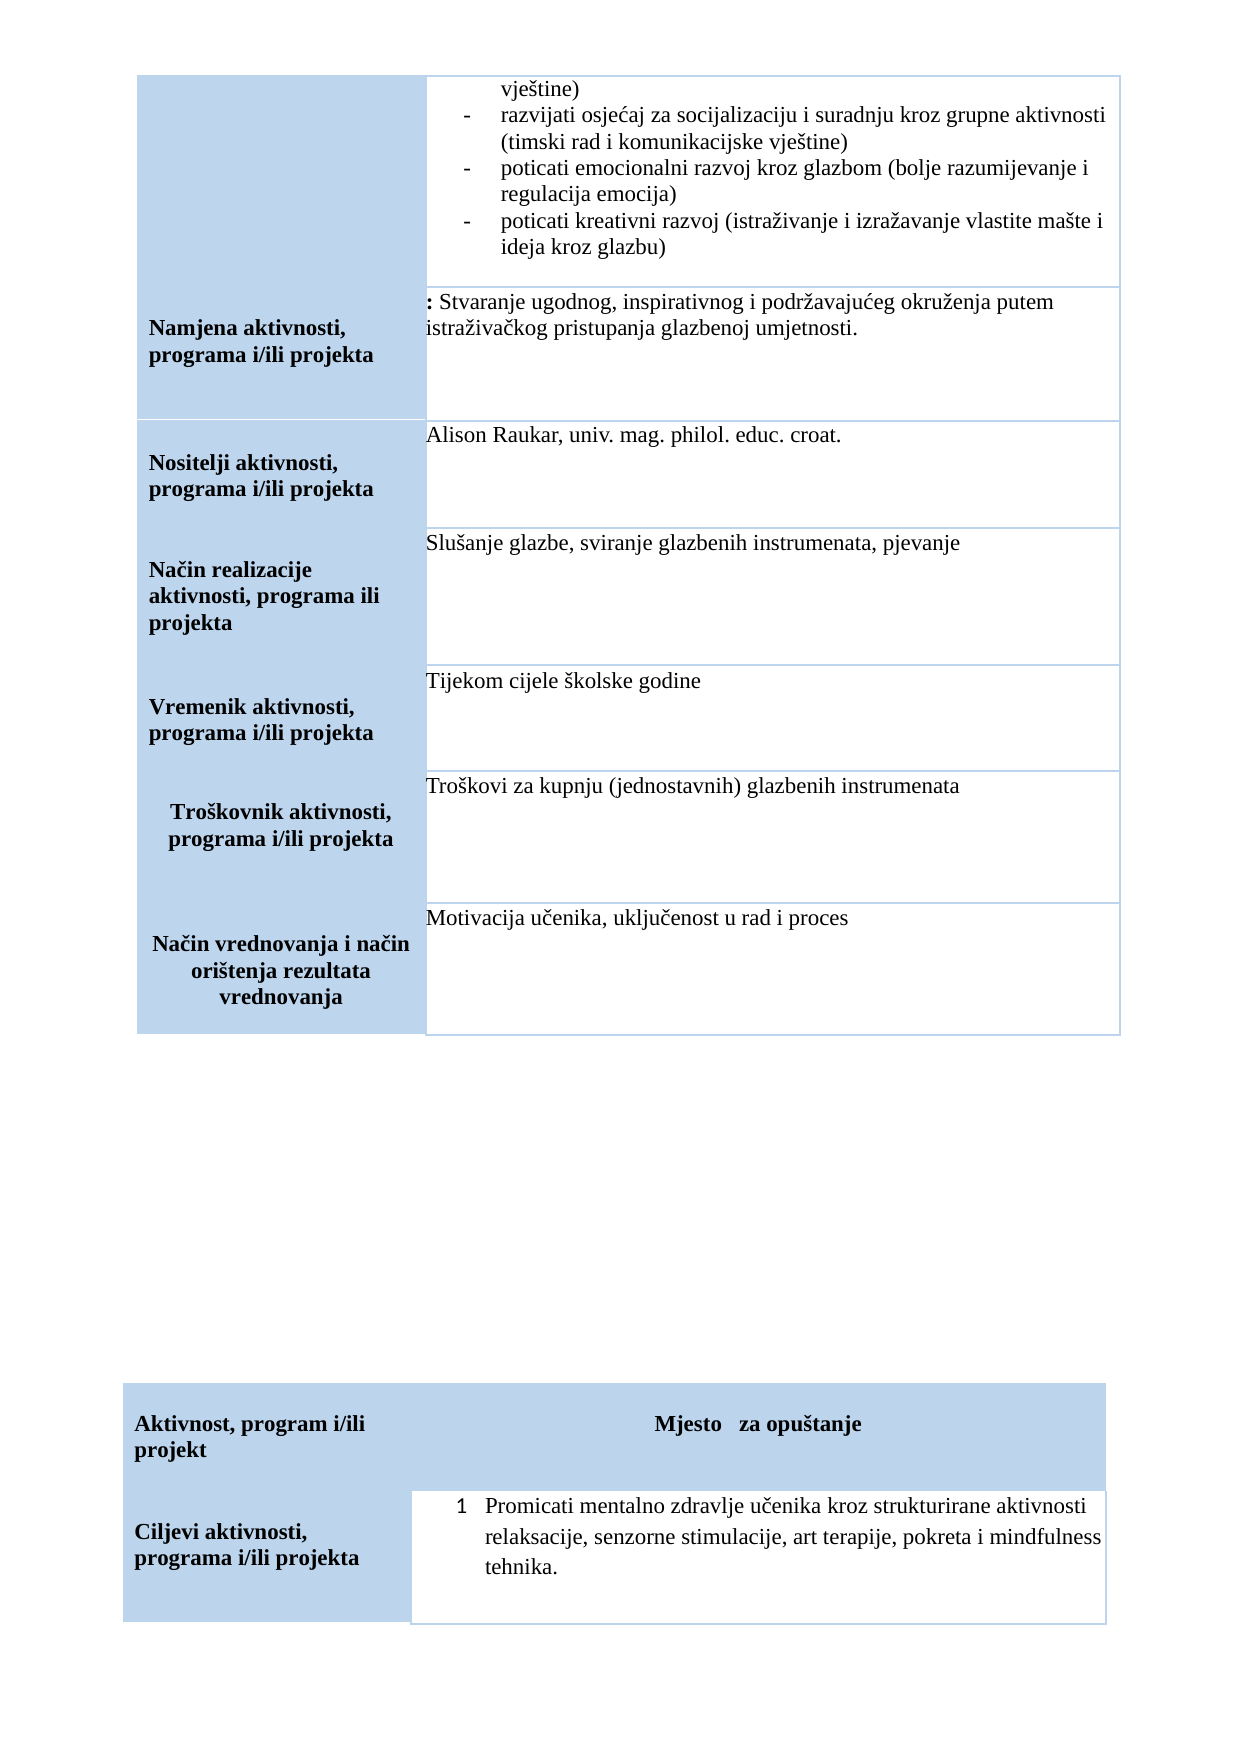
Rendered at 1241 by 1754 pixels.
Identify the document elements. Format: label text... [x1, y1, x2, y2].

table_cell vještine) razvijati osjećaj za socijalizaciju i suradnju kroz grupne aktivnosti (timski rad i komunikacijske vještine) poticati emocionalni razvoj kroz glazbom (bolje razumijevanje i regulacija emocija) poticati kreativni razvoj (istraživanje i izražavanje vlastite mašte i ideja kroz glazbu) [427, 77, 1119, 286]
table_cell [137, 75, 425, 286]
table_cell Alison Raukar, univ. mag. philol. educ. croat. [427, 422, 1119, 527]
table_cell Ciljevi aktivnosti, programa i/ili projekta [123, 1491, 410, 1622]
table_cell Troškovnik aktivnosti, programa i/ili projekta [137, 770, 425, 902]
table_cell Motivacija učenika, uključenost u rad i proces [427, 904, 1119, 1034]
table_cell Vremenik aktivnosti, programa i/ili projekta [137, 664, 425, 770]
table_cell : Stvaranje ugodnog, inspirativnog i podržavajućeg okruženja putem istraživačkog pristupanja glazbenoj umjetnosti. [427, 288, 1119, 419]
table_header Mjesto za opuštanje [411, 1383, 1106, 1491]
table_cell Nositelji aktivnosti, programa i/ili projekta [137, 420, 425, 527]
table_cell Način realizacije aktivnosti, programa ili projekta [137, 527, 425, 664]
table_cell Slušanje glazbe, sviranje glazbenih instrumenata, pjevanje [427, 529, 1119, 664]
table_header Aktivnost, program i/ili projekt [123, 1383, 411, 1491]
table_cell Način vrednovanja i način orištenja rezultata vrednovanja [137, 902, 425, 1034]
table_cell Promicati mentalno zdravlje učenika kroz strukturirane aktivnosti relaksacije, senzorne stimulacije, art terapije, pokreta i mindfulness tehnika. Smanjiti stres, napetost i anksioznost korištenjem vježbi disanja, progresivne mišićne relaksacije i senzorno integracijskih pomagala. Razvijati samoregulacijske strategije koje učenici mogu primjenjivati i izvan sobe za opuštanje. Poticati emocionalnu stabilnost i otpornost kroz smirujuće i strukturirane aktivnosti. Unaprijediti socijalne i komunikacijske vještine kroz grupne aktivnosti plesa, pokreta i kreativnog izražavanja. Razvijati svjesnost o sebi i sposobnost regulacije emocija kroz vođene vježbe usmjerene pažnje. Stvaranje pozitivne školske klime i povećavanje zadovoljstva učenika školskim životom [412, 1491, 1105, 1622]
table_cell Troškovi za kupnju (jednostavnih) glazbenih instrumenata [427, 772, 1119, 902]
table_cell Tijekom cijele školske godine [427, 666, 1119, 770]
table_cell Namjena aktivnosti, programa i/ili projekta [137, 286, 425, 419]
